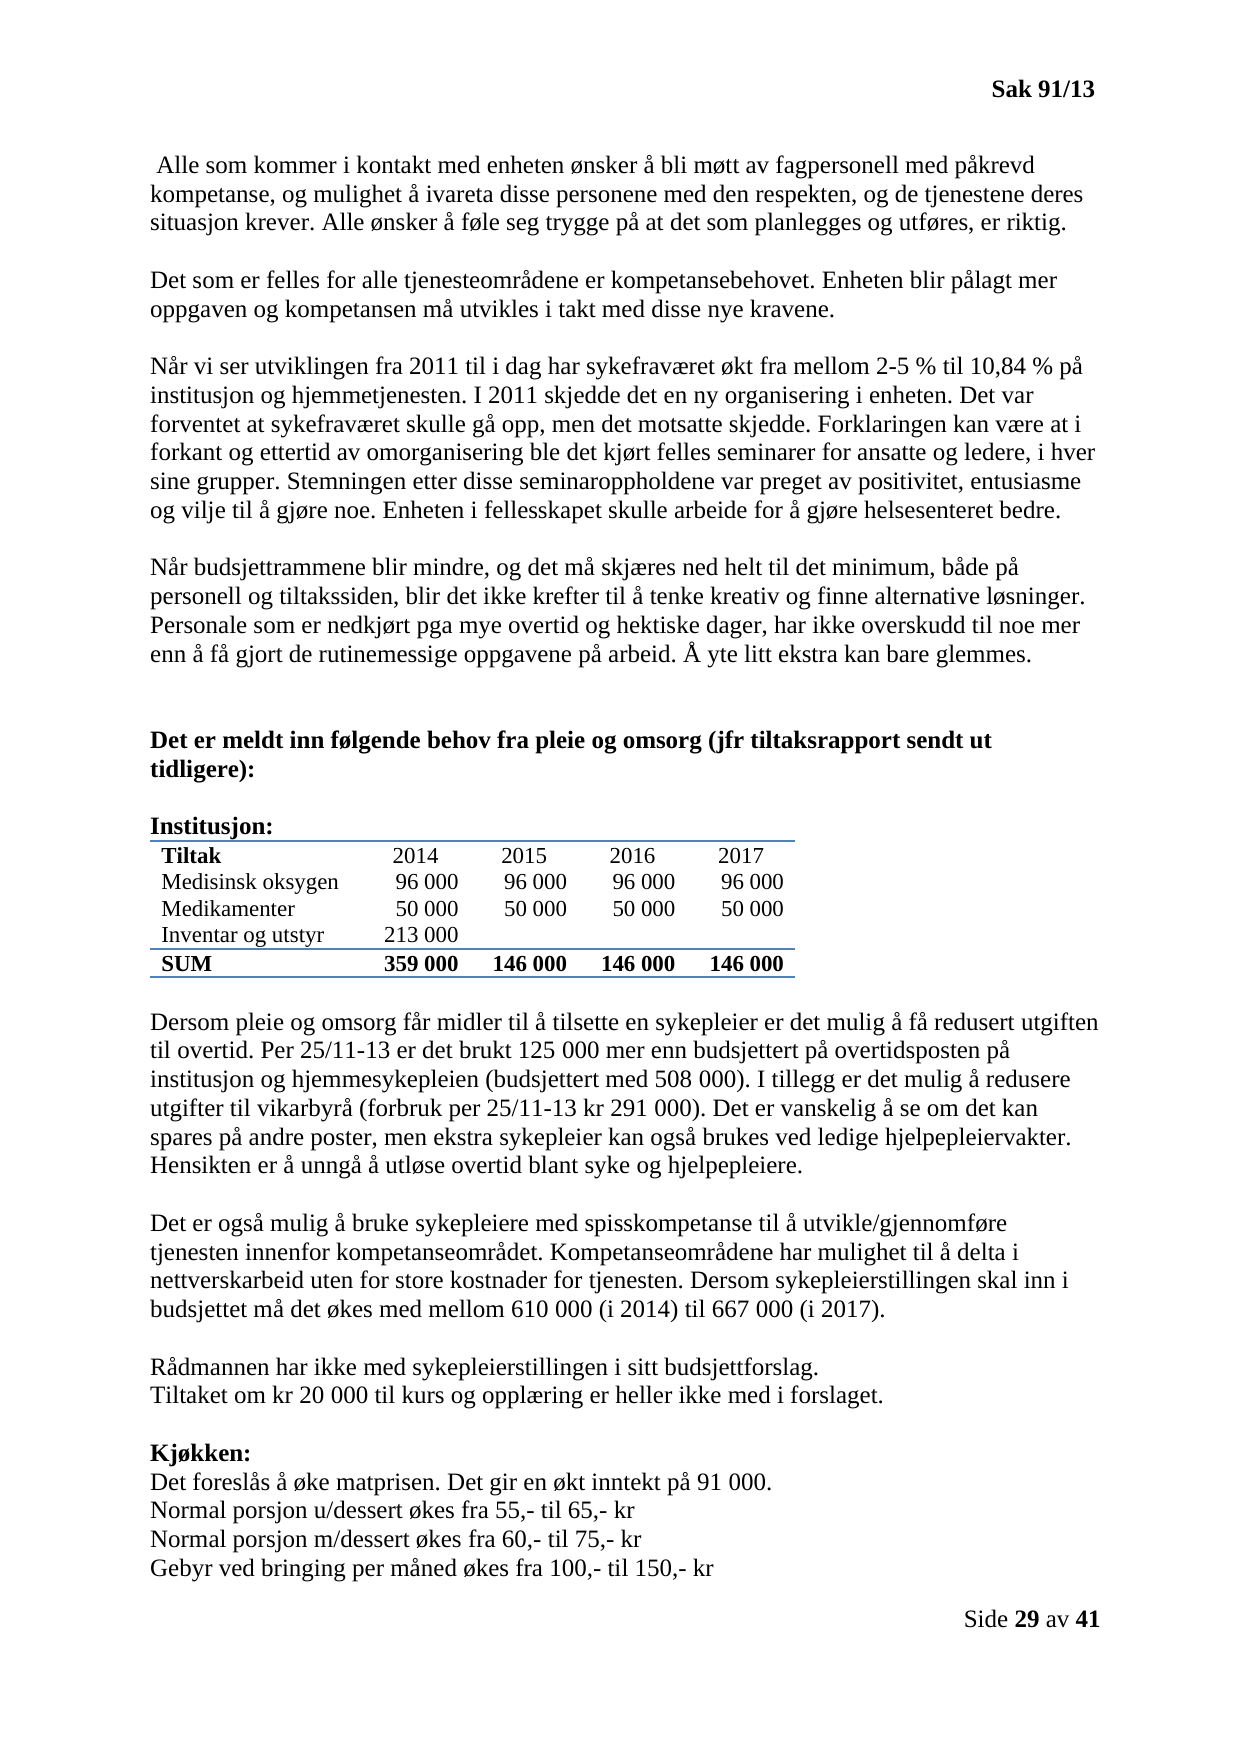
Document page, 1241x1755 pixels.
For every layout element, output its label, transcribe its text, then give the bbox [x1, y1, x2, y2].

text Det som er felles for alle tjenesteområdene er kompetansebehovet. Enheten blir pålagt mer oppgaven og kompetansen må utvikles i takt med disse nye kravene. [150, 265, 1100, 322]
text Alle som kommer i kontakt med enheten ønsker å bli møtt av fagpersonell med påkrevd kompetanse, og mulighet å ivareta disse personene med den respekten, og de tjenestene deres situasjon krever. Alle ønsker å føle seg trygge på at det som planlegges og utføres, er riktig. [150, 150, 1100, 236]
text Dersom pleie og omsorg får midler til å tilsette en sykepleier er det mulig å få redusert utgiften til overtid. Per 25/11-13 er det brukt 125 000 mer enn budsjettert på overtidsposten på institusjon og hjemmesykepleien (budsjettert med 508 000). I tillegg er det mulig å redusere utgifter til vikarbyrå (forbruk per 25/11-13 kr 291 000). Det er vanskelig å se om det kan spares på andre poster, men ekstra sykepleier kan også brukes ved ledige hjelpepleiervakter. Hensikten er å unngå å utløse overtid blant syke og hjelpepleiere. [150, 1007, 1100, 1179]
table_cell 146 000 [686, 950, 795, 976]
table_cell 359 000 [361, 950, 469, 976]
table_cell 50 000 [578, 895, 686, 921]
table_cell 96 000 [578, 869, 686, 895]
table_cell Medikamenter [150, 895, 361, 921]
table_cell 146 000 [470, 950, 578, 976]
table_cell 213 000 [361, 921, 469, 947]
table_cell [686, 921, 795, 947]
table_header 2016 [578, 842, 686, 868]
text Når vi ser utviklingen fra 2011 til i dag har sykefraværet økt fra mellom 2-5 % til 10,84 % på institusjon og hjemmetjenesten. I 2011 skjedde det en ny organisering i enheten. Det var forventet at sykefraværet skulle gå opp, men det motsatte skjedde. Forklaringen kan være at i forkant og ettertid av omorganisering ble det kjørt felles seminarer for ansatte og ledere, i hver sine grupper. Stemningen etter disse seminaroppholdene var preget av positivitet, entusiasme og vilje til å gjøre noe. Enheten i fellesskapet skulle arbeide for å gjøre helsesenteret bedre. [150, 351, 1100, 524]
text Kjøkken: [150, 1438, 1100, 1467]
table_cell 50 000 [686, 895, 795, 921]
table_cell 96 000 [361, 869, 469, 895]
text Rådmannen har ikke med sykepleierstillingen i sitt budsjettforslag. [150, 1352, 1100, 1381]
text Normal porsjon m/dessert økes fra 60,- til 75,- kr [150, 1524, 1100, 1553]
text Personale som er nedkjørt pga mye overtid og hektiske dager, har ikke overskudd til noe mer enn å få gjort de rutinemessige oppgavene på arbeid. Å yte litt ekstra kan bare glemmes. [150, 610, 1100, 667]
text Gebyr ved bringing per måned økes fra 100,- til 150,- kr [150, 1553, 1100, 1582]
text Institusjon: [150, 811, 1100, 840]
table_cell 96 000 [686, 869, 795, 895]
table_header 2017 [686, 842, 795, 868]
text Normal porsjon u/dessert økes fra 55,- til 65,- kr [150, 1496, 1100, 1524]
table_cell [578, 921, 686, 947]
table_cell 50 000 [470, 895, 578, 921]
text Det er meldt inn følgende behov fra pleie og omsorg (jfr tiltaksrapport sendt ut tidligere): [150, 725, 1100, 782]
table_cell Inventar og utstyr [150, 921, 361, 947]
table_header 2014 [361, 842, 469, 868]
table_cell Medisinsk oksygen [150, 869, 361, 895]
table_cell 50 000 [361, 895, 469, 921]
table_header 2015 [470, 842, 578, 868]
table_cell 96 000 [470, 869, 578, 895]
text Når budsjettrammene blir mindre, og det må skjæres ned helt til det minimum, både på personell og tiltakssiden, blir det ikke krefter til å tenke kreativ og finne alternative løsninger. [150, 552, 1100, 610]
table_cell [470, 921, 578, 947]
table_cell SUM [150, 950, 361, 976]
text Det foreslås å øke matprisen. Det gir en økt inntekt på 91 000. [150, 1467, 1100, 1496]
text Tiltaket om kr 20 000 til kurs og opplæring er heller ikke med i forslaget. [150, 1381, 1100, 1409]
table_header Tiltak [150, 842, 361, 868]
table_cell 146 000 [578, 950, 686, 976]
text Det er også mulig å bruke sykepleiere med spisskompetanse til å utvikle/gjennomføre tjenesten innenfor kompetanseområdet. Kompetanseområdene har mulighet til å delta i nettverskarbeid uten for store kostnader for tjenesten. Dersom sykepleierstillingen skal inn i budsjettet må det økes med mellom 610 000 (i 2014) til 667 000 (i 2017). [150, 1208, 1100, 1323]
